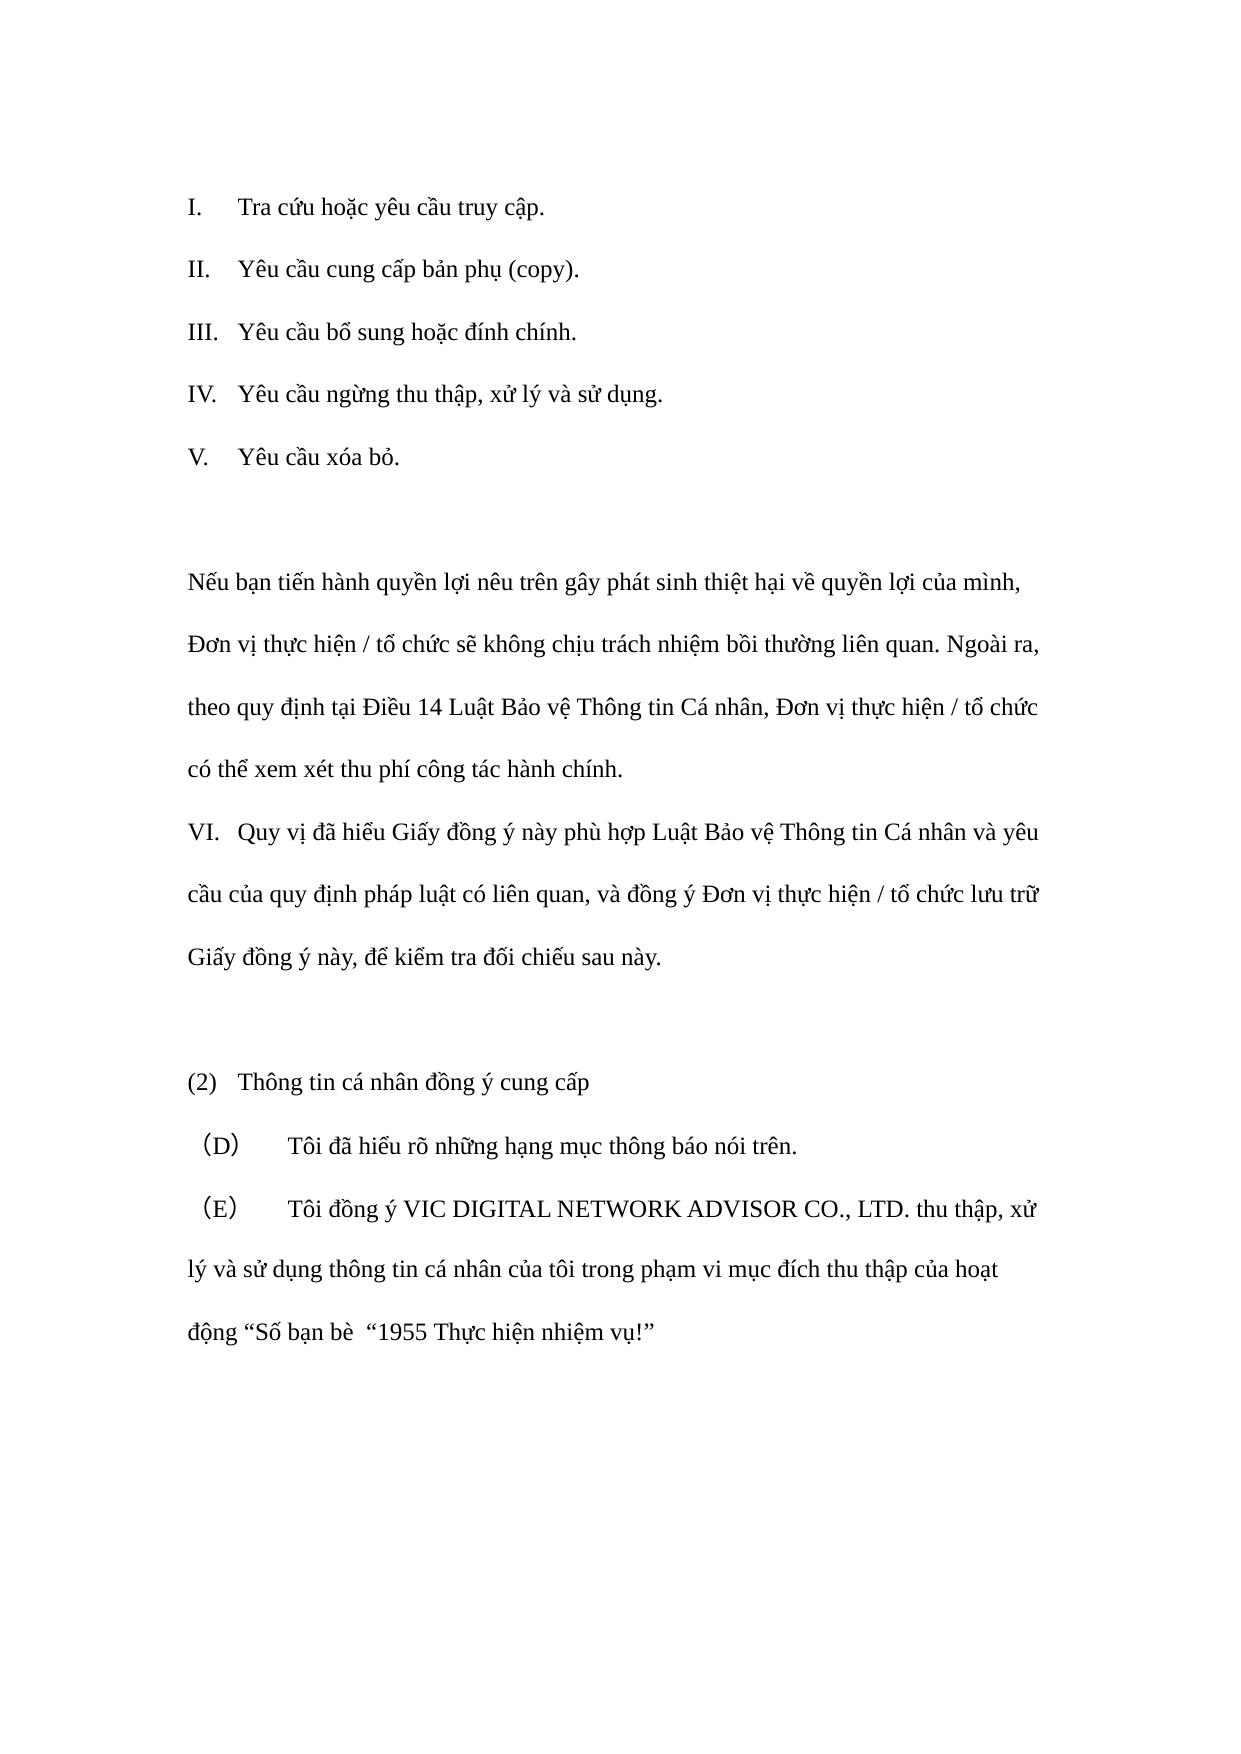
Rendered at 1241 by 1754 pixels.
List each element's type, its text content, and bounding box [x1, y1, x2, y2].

text VI. Quy vị đã hiểu Giấy đồng ý này phù hợp Luật Bảo vệ Thông tin Cá nhân và yêu cầu của quy định pháp luật có liên quan, và đồng ý Đơn vị thực hiện / tổ chức lưu trữ Giấy đồng ý này, để kiểm tra đối chiếu sau này. [187, 789, 1053, 977]
text （D） Tôi đã hiểu rõ những hạng mục thông báo nói trên. [187, 1102, 1053, 1164]
text (2) Thông tin cá nhân đồng ý cung cấp [187, 1039, 1053, 1102]
text （E） Tôi đồng ý VIC DIGITAL NETWORK ADVISOR CO., LTD. thu thập, xử lý và sử dụng thông tin cá nhân của tôi trong phạm vi mục đích thu thập của hoạt động “Số bạn bè “1955 Thực hiện nhiệm vụ!” [187, 1164, 1053, 1352]
text II. Yêu cầu cung cấp bản phụ (copy). [187, 227, 1053, 289]
text IV. Yêu cầu ngừng thu thập, xử lý và sử dụng. [187, 352, 1053, 414]
text I. Tra cứu hoặc yêu cầu truy cập. [187, 164, 1053, 227]
text V. Yêu cầu xóa bỏ. [187, 414, 1053, 477]
text Nếu bạn tiến hành quyền lợi nêu trên gây phát sinh thiệt hại về quyền lợi của mình, Đơn vị thực hiện / tổ chức sẽ không chịu trách nhiệm bồi thường liên quan. Ngoài ra, theo quy định tại Điều 14 Luật Bảo vệ Thông tin Cá nhân, Đơn vị thực hiện / tổ chức có thể xem xét thu phí công tác hành chính. [187, 539, 1053, 789]
text III. Yêu cầu bổ sung hoặc đính chính. [187, 289, 1053, 352]
